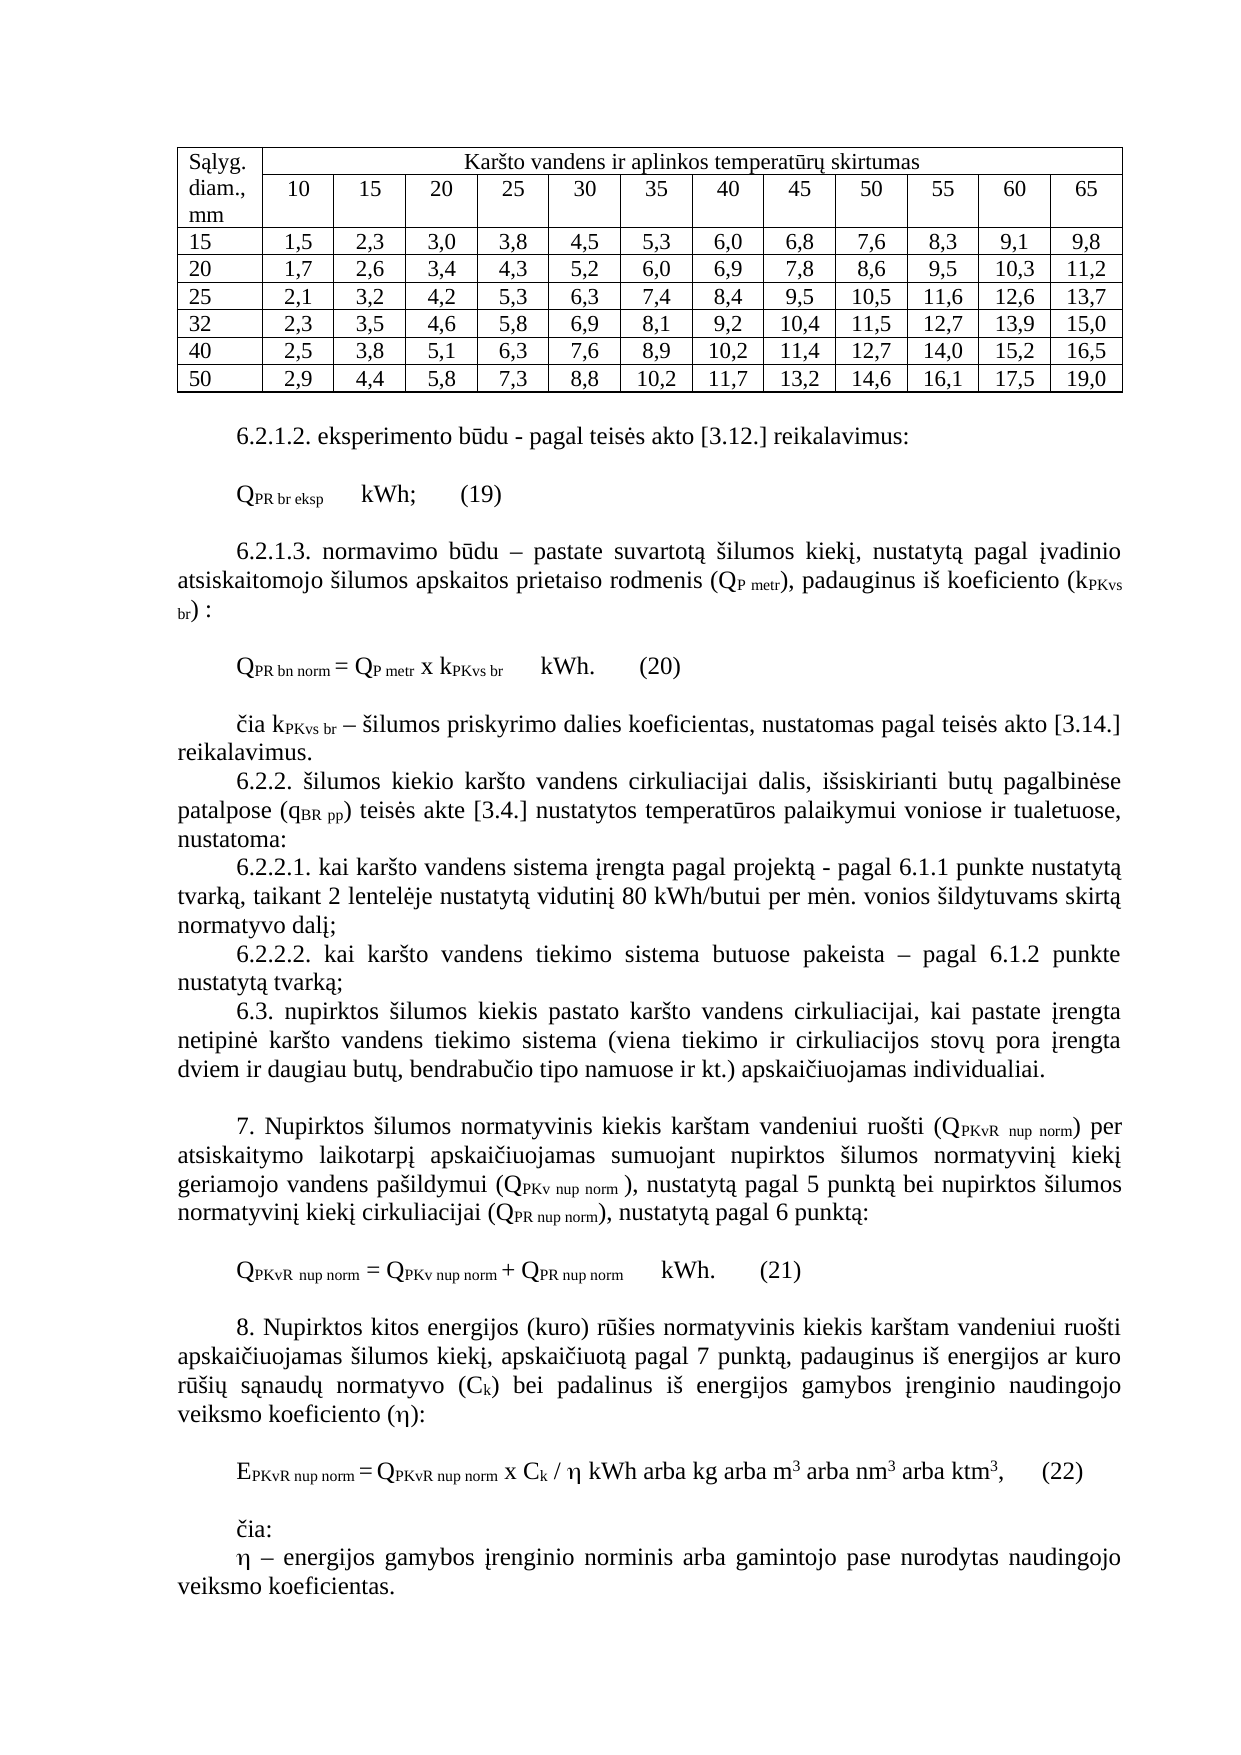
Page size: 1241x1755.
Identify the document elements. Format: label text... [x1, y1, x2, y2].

table_cell 13,2 [764, 365, 835, 391]
table_cell 14,0 [908, 338, 978, 364]
table_cell 5,3 [621, 228, 692, 254]
table_cell 25 [178, 283, 262, 309]
table_cell 2,1 [263, 283, 333, 309]
table_cell 5,1 [406, 338, 477, 364]
table_cell 15 [178, 228, 262, 254]
table_cell 3,8 [334, 338, 405, 364]
table_cell 11,4 [764, 338, 835, 364]
table_cell 3,5 [334, 310, 405, 337]
text 6.2.2. šilumos kiekio karšto vandens cirkuliacijai dalis, išsiskirianti butų pagalbinėse patalpose (qBR pp) teisės akte [3.4.] nustatytos temperatūros palaikymui voniose ir tualetuose, nustatoma: [177, 766, 1122, 852]
table_cell 8,9 [621, 338, 692, 364]
table_cell 4,6 [406, 310, 477, 337]
table_cell 7,4 [621, 283, 692, 309]
table_cell 5,2 [549, 255, 620, 282]
table_cell 10,3 [979, 255, 1050, 282]
table_cell 2,3 [263, 310, 333, 337]
table_cell 19,0 [1051, 365, 1122, 391]
table_cell 16,1 [908, 365, 978, 391]
table_cell 4,2 [406, 283, 477, 309]
table_cell 15,0 [1051, 310, 1122, 337]
table_cell 3,8 [478, 228, 548, 254]
table_cell 3,4 [406, 255, 477, 282]
table_cell 16,5 [1051, 338, 1122, 364]
table_cell 7,6 [836, 228, 907, 254]
table_cell 1,5 [263, 228, 333, 254]
table_cell 4,4 [334, 365, 405, 391]
table_cell 32 [178, 310, 262, 337]
table_cell 9,1 [979, 228, 1050, 254]
text 6.2.1.2. eksperimento būdu - pagal teisės akto [3.12.] reikalavimus: [177, 421, 1122, 450]
table_cell 6,0 [693, 228, 763, 254]
table_cell 3,2 [334, 283, 405, 309]
table_cell 10,2 [621, 365, 692, 391]
table_cell 9,2 [693, 310, 763, 337]
table_cell 8,8 [549, 365, 620, 391]
table_cell 6,9 [693, 255, 763, 282]
table_cell 5,8 [478, 310, 548, 337]
table_cell 9,5 [764, 283, 835, 309]
table_cell 8,1 [621, 310, 692, 337]
text 6.2.2.2. kai karšto vandens tiekimo sistema butuose pakeista – pagal 6.1.2 punkte nustatytą tvarką; [177, 939, 1122, 996]
table_cell 10,2 [693, 338, 763, 364]
text EPKvR nup norm = QPKvR nup norm x Ck /  kWh arba kg arba m3 arba nm3 arba ktm3, (22) [177, 1456, 1122, 1485]
table_cell 6,0 [621, 255, 692, 282]
table_cell 7,6 [549, 338, 620, 364]
table_cell 2,6 [334, 255, 405, 282]
table_cell 10,4 [764, 310, 835, 337]
table_cell 55 [908, 175, 978, 227]
text QPKvR nup norm = QPKv nup norm + QPR nup norm kWh. (21) [177, 1255, 1122, 1284]
text čia: [177, 1514, 1122, 1542]
table_cell 8,6 [836, 255, 907, 282]
table_cell 20 [406, 175, 477, 227]
table_cell 35 [621, 175, 692, 227]
table_cell 10,5 [836, 283, 907, 309]
table_cell 13,7 [1051, 283, 1122, 309]
table_cell 45 [764, 175, 835, 227]
table_cell 5,8 [406, 365, 477, 391]
table_cell 50 [836, 175, 907, 227]
table_cell 10 [263, 175, 333, 227]
table_cell 9,5 [908, 255, 978, 282]
table_cell 8,3 [908, 228, 978, 254]
table_cell 7,3 [478, 365, 548, 391]
table_cell 2,9 [263, 365, 333, 391]
table_cell 25 [478, 175, 548, 227]
text QPR br eksp kWh; (19) [177, 479, 1122, 507]
table_cell 14,6 [836, 365, 907, 391]
table_cell 2,5 [263, 338, 333, 364]
table_cell 8,4 [693, 283, 763, 309]
table_cell 6,8 [764, 228, 835, 254]
text 8. Nupirktos kitos energijos (kuro) rūšies normatyvinis kiekis karštam vandeniui ruošti apskaičiuojamas šilumos kiekį, apskaičiuotą pagal 7 punktą, padauginus iš energijos ar kuro rūšių sąnaudų normatyvo (Ck) bei padalinus iš energijos gamybos įrenginio naudingojo veiksmo koeficiento (): [177, 1312, 1122, 1427]
table_cell 65 [1051, 175, 1122, 227]
text 6.2.1.3. normavimo būdu – pastate suvartotą šilumos kiekį, nustatytą pagal įvadinio atsiskaitomojo šilumos apskaitos prietaiso rodmenis (QP metr), padauginus iš koeficiento (kPKvs br) : [177, 536, 1122, 622]
table_cell 12,7 [836, 338, 907, 364]
table_cell 11,7 [693, 365, 763, 391]
table_cell 13,9 [979, 310, 1050, 337]
text QPR bn norm = QP metr x kPKvs br kWh. (20) [177, 651, 1122, 680]
table_cell 2,3 [334, 228, 405, 254]
text 6.2.2.1. kai karšto vandens sistema įrengta pagal projektą - pagal 6.1.1 punkte nustatytą tvarką, taikant 2 lentelėje nustatytą vidutinį 80 kWh/butui per mėn. vonios šildytuvams skirtą normatyvo dalį; [177, 852, 1122, 939]
table_cell 6,9 [549, 310, 620, 337]
table_cell 11,2 [1051, 255, 1122, 282]
table_cell 6,3 [478, 338, 548, 364]
table_cell 4,5 [549, 228, 620, 254]
table_cell 4,3 [478, 255, 548, 282]
text 7. Nupirktos šilumos normatyvinis kiekis karštam vandeniui ruošti (QPKvR nup norm) per atsiskaitymo laikotarpį apskaičiuojamas sumuojant nupirktos šilumos normatyvinį kiekį geriamojo vandens pašildymui (QPKv nup norm ), nustatytą pagal 5 punktą bei nupirktos šilumos normatyvinį kiekį cirkuliacijai (QPR nup norm), nustatytą pagal 6 punktą: [177, 1111, 1122, 1226]
table_header Karšto vandens ir aplinkos temperatūrų skirtumas [263, 148, 1122, 174]
table_cell 50 [178, 365, 262, 391]
table_cell 12,6 [979, 283, 1050, 309]
text 6.3. nupirktos šilumos kiekis pastato karšto vandens cirkuliacijai, kai pastate įrengta netipinė karšto vandens tiekimo sistema (viena tiekimo ir cirkuliacijos stovų pora įrengta dviem ir daugiau butų, bendrabučio tipo namuose ir kt.) apskaičiuojamas individualiai. [177, 996, 1122, 1082]
table_cell 17,5 [979, 365, 1050, 391]
table_cell 6,3 [549, 283, 620, 309]
table_cell 7,8 [764, 255, 835, 282]
table_cell 9,8 [1051, 228, 1122, 254]
table_cell 12,7 [908, 310, 978, 337]
table_cell 5,3 [478, 283, 548, 309]
table_cell 40 [693, 175, 763, 227]
table_cell 15 [334, 175, 405, 227]
table_cell 11,5 [836, 310, 907, 337]
table_cell 11,6 [908, 283, 978, 309]
text  – energijos gamybos įrenginio norminis arba gamintojo pase nurodytas naudingojo veiksmo koeficientas. [177, 1542, 1122, 1600]
table_header Sąlyg. diam., mm [178, 148, 262, 227]
table_cell 1,7 [263, 255, 333, 282]
table_cell 3,0 [406, 228, 477, 254]
table_cell 60 [979, 175, 1050, 227]
table_cell 15,2 [979, 338, 1050, 364]
text čia kPKvs br – šilumos priskyrimo dalies koeficientas, nustatomas pagal teisės akto [3.14.] reikalavimus. [177, 709, 1122, 766]
table_cell 40 [178, 338, 262, 364]
table_cell 30 [549, 175, 620, 227]
table_cell 20 [178, 255, 262, 282]
